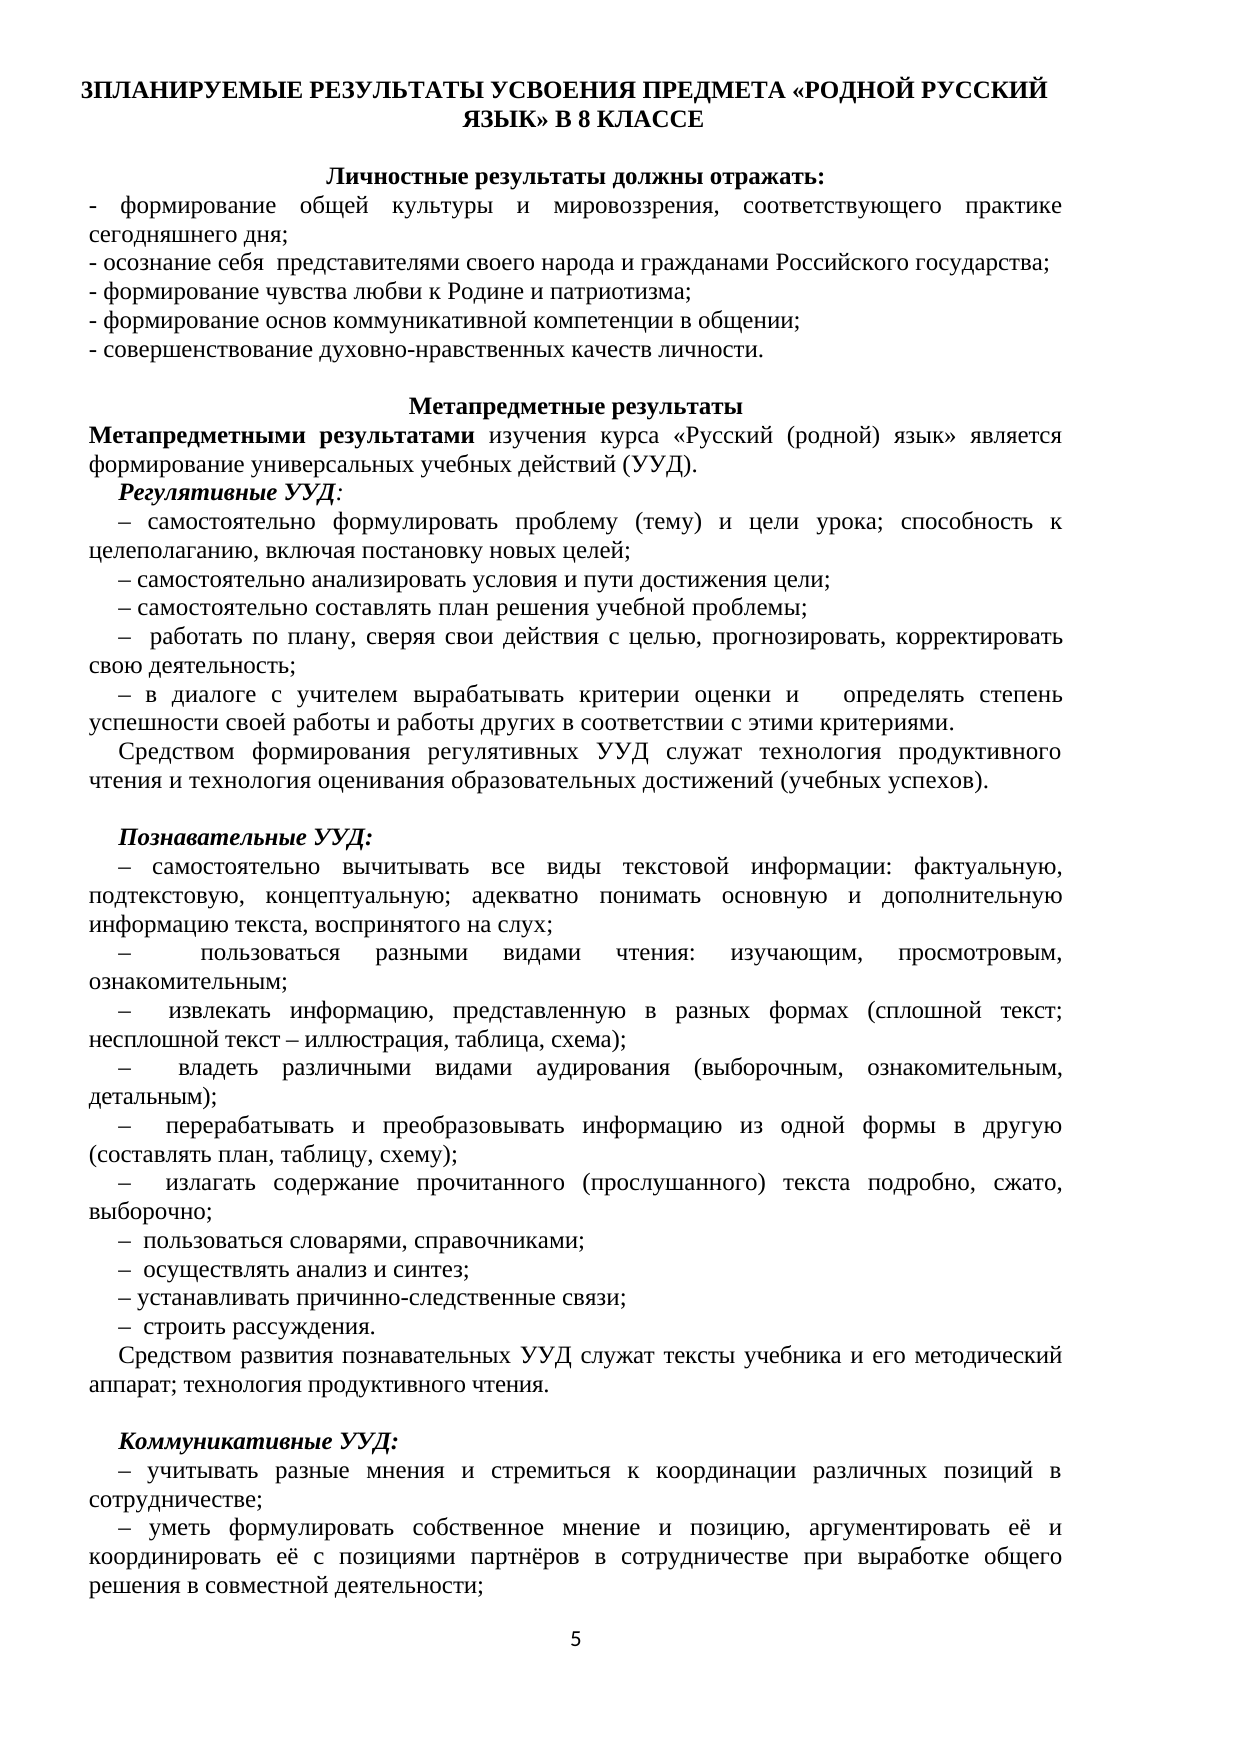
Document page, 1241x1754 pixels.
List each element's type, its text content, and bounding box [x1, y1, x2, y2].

text Метапредметными результатами изучения курса «Русский (родной) язык» является формирование универсальных учебных действий (УУД). [88, 420, 1063, 477]
text Регулятивные УУД: [88, 477, 1063, 506]
text – уметь формулировать собственное мнение и позицию, аргументировать её и координировать её с позициями партнёров в сотрудничестве при выработке общего решения в совместной деятельности; [88, 1512, 1063, 1599]
text - формирование общей культуры и мировоззрения, соответствующего практике сегодняшнего дня; [88, 190, 1063, 247]
text Метапредметные результаты [88, 391, 1063, 420]
text – самостоятельно составлять план решения учебной проблемы; [88, 592, 1063, 621]
text - совершенствование духовно-нравственных качеств личности. [88, 334, 1063, 362]
text – осуществлять анализ и синтез; [88, 1254, 1063, 1282]
text Коммуникативные УУД: [88, 1426, 1063, 1455]
text - формирование чувства любви к Родине и патриотизма; [88, 276, 1063, 305]
text - осознание себя представителями своего народа и гражданами Российского государства; [88, 247, 1063, 276]
text – излагать содержание прочитанного (прослушанного) текста подробно, сжато, выборочно; [88, 1167, 1063, 1225]
text – работать по плану, сверяя свои действия с целью, прогнозировать, корректировать свою деятельность; [88, 621, 1063, 679]
text – владеть различными видами аудирования (выборочным, ознакомительным, детальным); [88, 1052, 1063, 1110]
text Познавательные УУД: [88, 822, 1063, 851]
text – строить рассуждения. [88, 1311, 1063, 1340]
text – самостоятельно анализировать условия и пути достижения цели; [88, 564, 1063, 592]
text Средством формирования регулятивных УУД служат технология продуктивного чтения и технология оценивания образовательных достижений (учебных успехов). [88, 736, 1063, 794]
text Личностные результаты должны отражать: [88, 161, 1063, 190]
text – пользоваться разными видами чтения: изучающим, просмотровым, ознакомительным; [88, 937, 1063, 995]
text – самостоятельно формулировать проблему (тему) и цели урока; способность к целеполаганию, включая постановку новых целей; [88, 506, 1063, 564]
list Планируемые результаты усвоения предмета «Родной русский язык» в 8 классе [51, 75, 1078, 132]
text – в диалоге с учителем вырабатывать критерии оценки и определять степень успешности своей работы и работы других в соответствии с этими критериями. [88, 679, 1063, 736]
text – перерабатывать и преобразовывать информацию из одной формы в другую (составлять план, таблицу, схему); [88, 1110, 1063, 1167]
text – устанавливать причинно-следственные связи; [88, 1282, 1063, 1311]
text – учитывать разные мнения и стремиться к координации различных позиций в сотрудничестве; [88, 1455, 1063, 1512]
text – извлекать информацию, представленную в разных формах (сплошной текст; несплошной текст – иллюстрация, таблица, схема); [88, 995, 1063, 1052]
text – самостоятельно вычитывать все виды текстовой информации: фактуальную, подтекстовую, концептуальную; адекватно понимать основную и дополнительную информацию текста, воспринятого на слух; [88, 851, 1063, 937]
text – пользоваться словарями, справочниками; [88, 1225, 1063, 1254]
text Средством развития познавательных УУД служат тексты учебника и его методический аппарат; технология продуктивного чтения. [88, 1340, 1063, 1397]
text - формирование основ коммуникативной компетенции в общении; [88, 305, 1063, 334]
